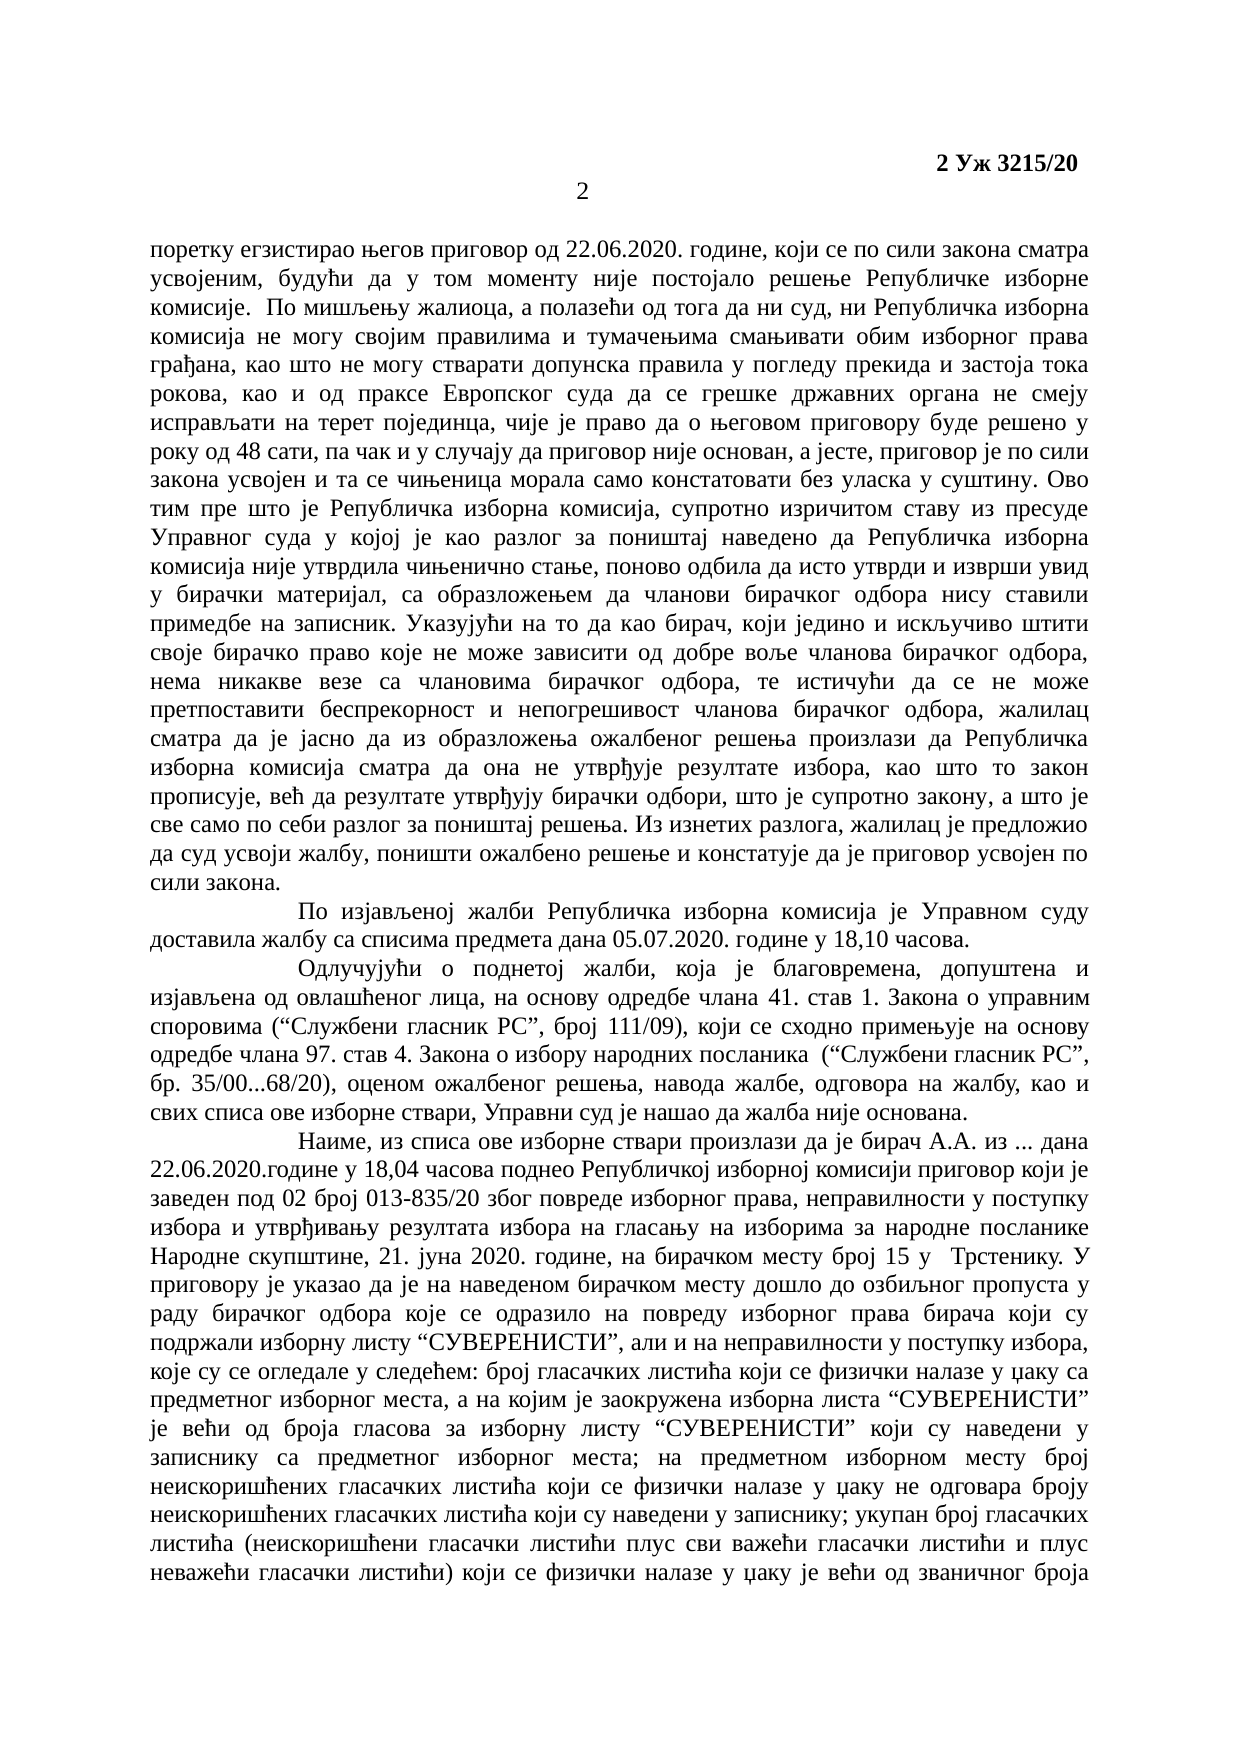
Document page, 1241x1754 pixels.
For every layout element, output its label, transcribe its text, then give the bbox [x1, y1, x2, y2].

text Одлучујући о поднетој жалби, која је благовремена, допуштена и изјављена од овлашћеног лица, на основу одредбе члана 41. став 1. Закона о управним споровима (“Службени гласник РС”, број 111/09), који се сходно примењује на основу одредбе члана 97. став 4. Закона о избору народних посланика (“Службени гласник РС”, бр. 35/00...68/20), оценом ожалбеног решења, навода жалбе, одговора на жалбу, као и свих списа ове изборне ствари, Управни суд је нашао да жалба није основана. [150, 953, 1090, 1126]
text поретку егзистирао његов приговор од 22.06.2020. године, који се по сили закона сматра усвојеним, будући да у том моменту није постојало решење Републичке изборне комисије. По мишљењу жалиоца, а полазећи од тога да ни суд, ни Републичка изборна комисија не могу својим правилима и тумачењима смањивати обим изборног права грађана, као што не могу стварати допунска правила у погледу прекида и застоја тока рокова, као и од праксе Европског суда да се грешке државних органа не смеју исправљати на терет појединца, чије је право да о његовом приговору буде решено у року од 48 сати, па чак и у случају да приговор није основан, а јесте, приговор је по сили закона усвојен и та се чињеница морала само констатовати без уласка у суштину. Ово тим пре што је Републичка изборна комисија, супротно изричитом ставу из пресуде Управног суда у којој је као разлог за поништај наведено да Републичка изборна комисија није утврдила чињенично стање, поново одбила да исто утврди и изврши увид у бирачки материјал, са образложењем да чланови бирачког одбора нису ставили примедбе на записник. Указујући на то да као бирач, који једино и искључиво штити своје бирачко право које не може зависити од добре воље чланова бирачког одбора, нема никакве везе са члановима бирачког одбора, те истичући да се не може претпоставити беспрекорност и непогрешивост чланова бирачког одбора, жалилац сматра да је јасно да из образложења ожалбеног решења произлази да Републичка изборна комисија сматра да она не утврђује резултате избора, као што то закон прописује, већ да резултате утврђују бирачки одбори, што је супротно закону, а што је све само по себи разлог за поништај решења. Из изнетих разлога, жалилац је предложио да суд усвоји жалбу, поништи ожалбено решење и констатује да је приговор усвојен по сили закона. [150, 234, 1090, 896]
text Наиме, из списа ове изборне ствари произлази да је бирач A.A. из ... дана 22.06.2020.године у 18,04 часова поднео Републичкој изборној комисији приговор који је заведен под 02 број 013-835/20 због повреде изборног права, неправилности у поступку избора и утврђивању резултата избора на гласању на изборима за народне посланике Народне скупштине, 21. јуна 2020. године, на бирачком месту број 15 у Трстенику. У приговору је указао да је на наведеном бирачком месту дошло до озбиљног пропуста у раду бирачког одбора које се одразило на повреду изборног права бирача који су подржали изборну листу “СУВЕРЕНИСТИ”, али и на неправилности у поступку избора, које су се огледале у следећем: број гласачких листића који се физички налазе у џаку са предметног изборног места, а на којим је заокружена изборна листа “СУВЕРЕНИСТИ” је већи од броја гласова за изборну листу “СУВЕРЕНИСТИ” који су наведени у записнику са предметног изборног места; на предметном изборном месту број неискоришћених гласачких листића који се физички налазе у џаку не одговара броју неискоришћених гласачких листића који су наведени у записнику; укупан број гласачких листића (неискоришћени гласачки листићи плус сви важећи гласачки листићи и плус неважећи гласачки листићи) који се физички налазе у џаку је већи од званичног броја [150, 1126, 1090, 1586]
text По изјављеној жалби Републичка изборна комисија је Управном суду доставила жалбу са списима предмета дана 05.07.2020. године у 18,10 часова. [150, 896, 1090, 953]
